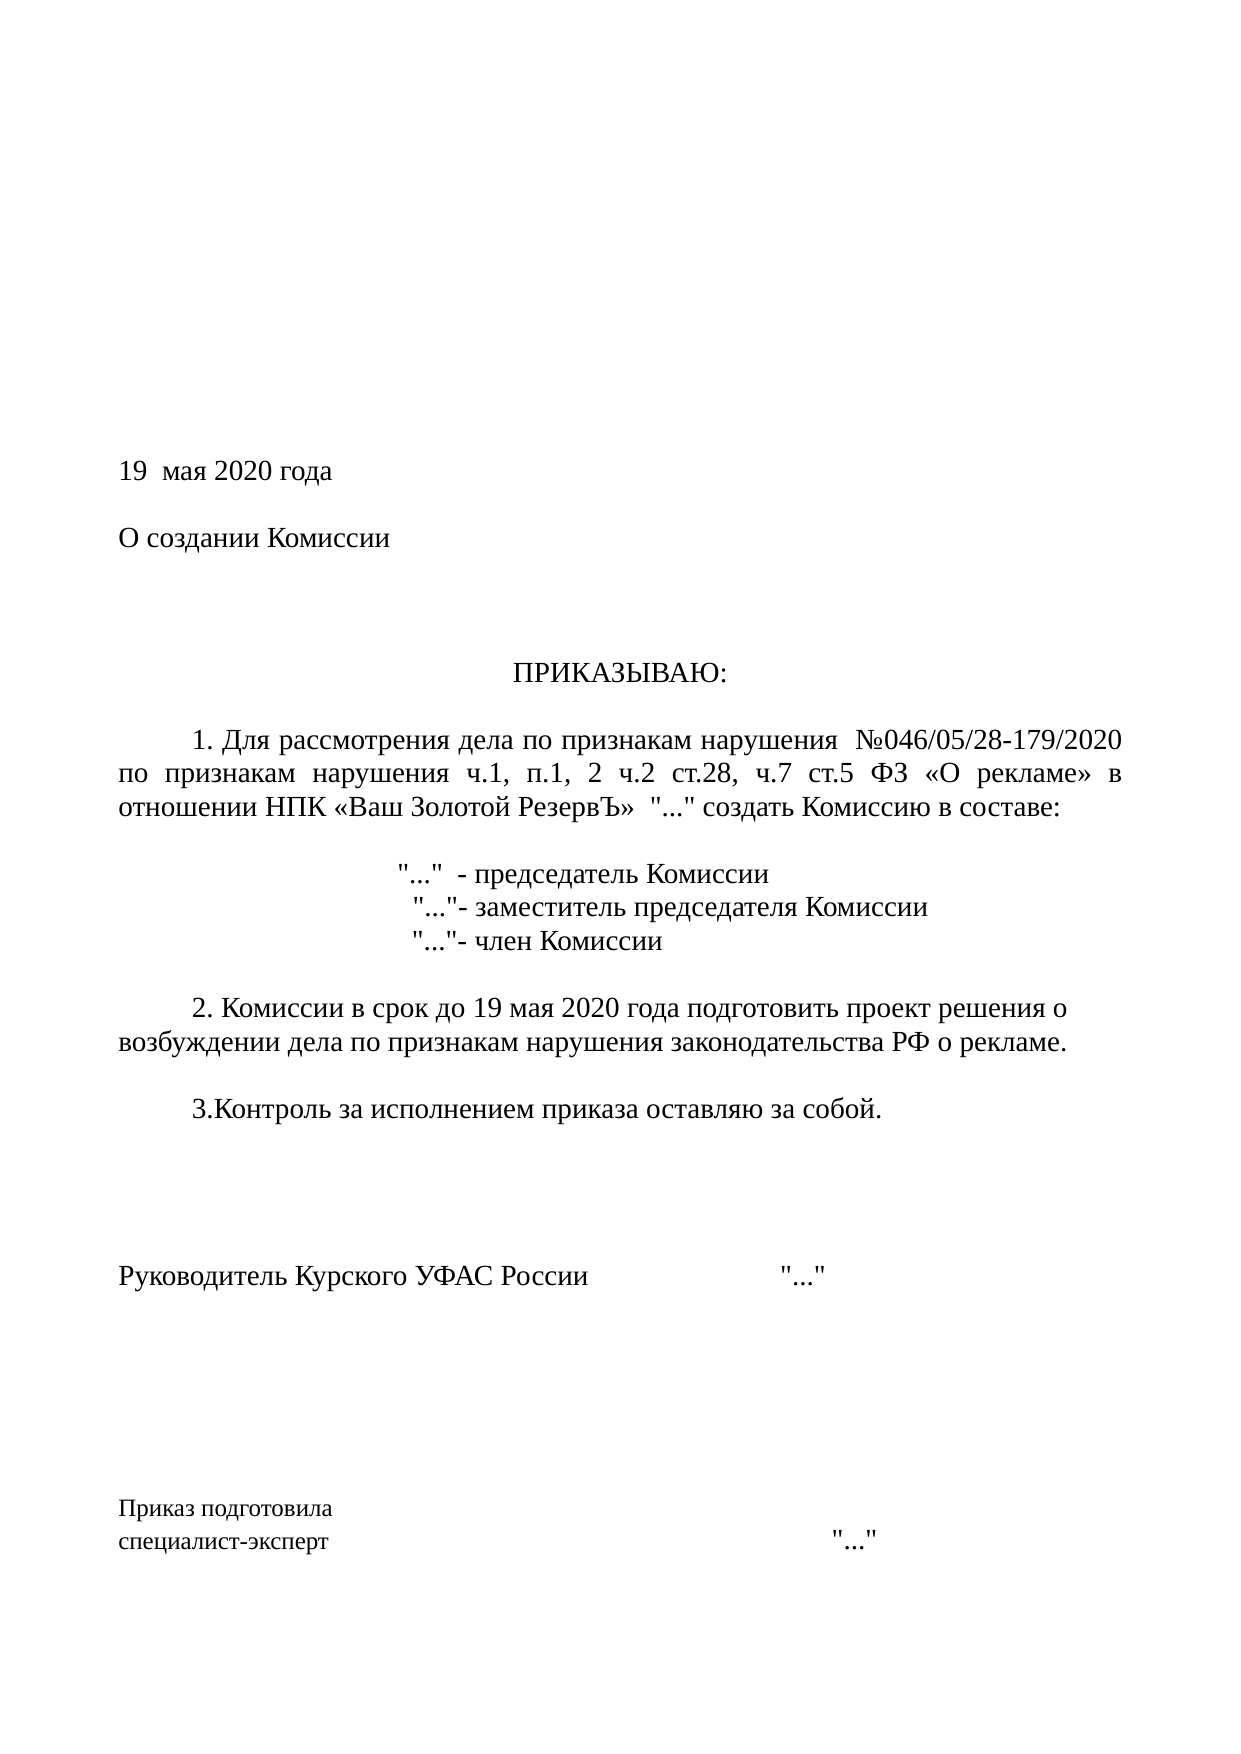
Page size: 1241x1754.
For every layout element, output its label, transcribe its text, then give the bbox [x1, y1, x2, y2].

text специалист-эксперт "..." [118, 1522, 1122, 1556]
text "..."- член Комиссии [118, 923, 1122, 957]
text "..." - председатель Комиссии [118, 856, 1122, 889]
text 3.Контроль за исполнением приказа оставляю за собой. [118, 1091, 1122, 1124]
text 19 мая 2020 года [118, 453, 1122, 487]
text ПРИКАЗЫВАЮ: [118, 655, 1122, 688]
text Приказ подготовила [118, 1493, 1122, 1522]
text Руководитель Курского УФАС России "..." [118, 1258, 1122, 1292]
text "..."- заместитель председателя Комиссии [118, 889, 1122, 923]
text 1. Для рассмотрения дела по признакам нарушения №046/05/28-179/2020 по признакам нарушения ч.1, п.1, 2 ч.2 ст.28, ч.7 ст.5 ФЗ «О рекламе» в отношении НПК «Ваш Золотой РезервЪ» "..." создать Комиссию в составе: [118, 722, 1122, 822]
text 2. Комиссии в срок до 19 мая 2020 года подготовить проект решения о возбуждении дела по признакам нарушения законодательства РФ о рекламе. [118, 990, 1122, 1057]
text О создании Комиссии [118, 521, 1122, 554]
